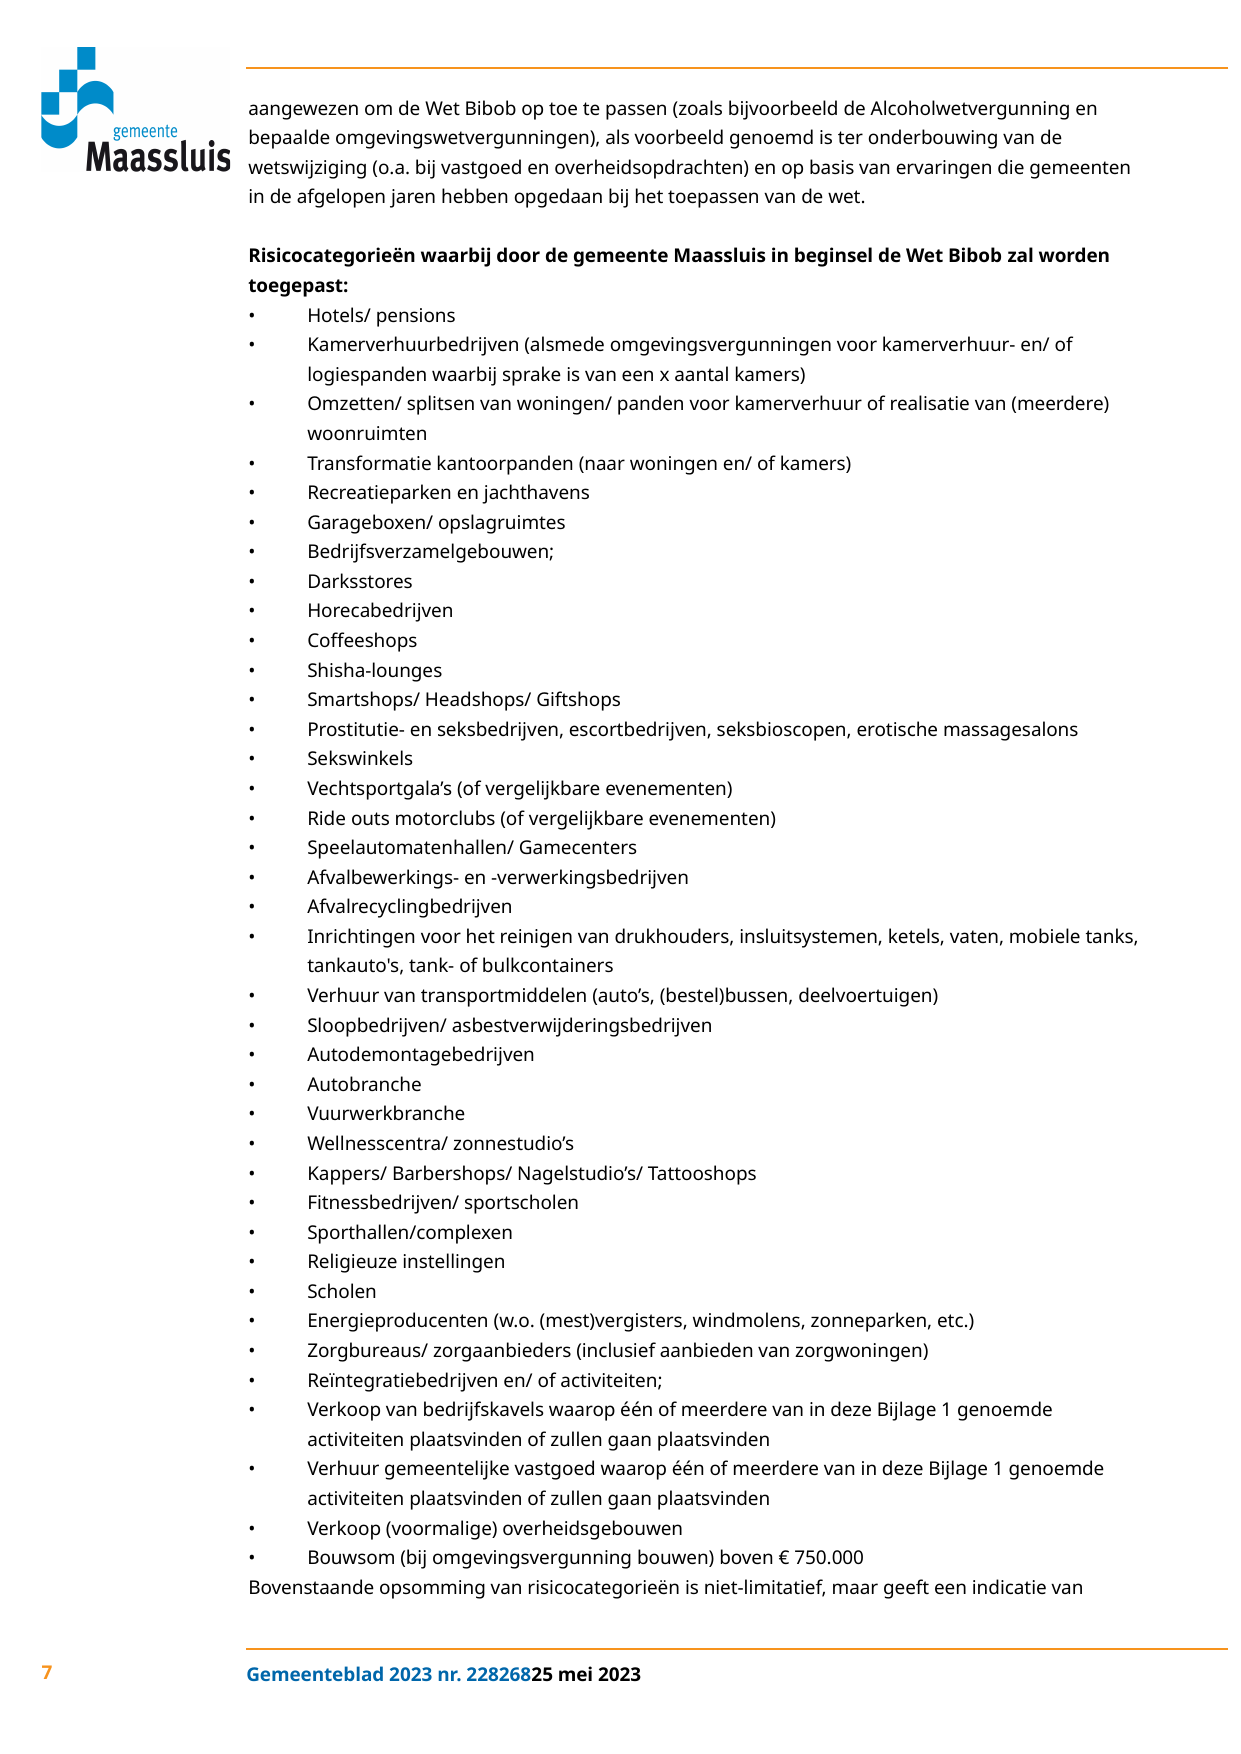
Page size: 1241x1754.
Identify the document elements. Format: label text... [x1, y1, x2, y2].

picture [41, 47, 231, 172]
list Smartshops/ Headshops/ Giftshops [248, 686, 1152, 712]
list Fitnessbedrijven/ sportscholen [248, 1189, 1152, 1215]
list Garageboxen/ opslagruimtes [248, 509, 1152, 535]
list Verkoop van bedrijfskavels waarop één of meerdere van in deze Bijlage 1 genoemde activiteiten plaatsvinden of zullen gaan plaatsvinden [248, 1396, 1152, 1452]
list Recreatieparken en jachthavens [248, 479, 1152, 505]
list Omzetten/ splitsen van woningen/ panden voor kamerverhuur of realisatie van (meerdere) woonruimten [248, 391, 1152, 446]
list Verkoop (voormalige) overheidsgebouwen [248, 1515, 1152, 1541]
list Horecabedrijven [248, 598, 1152, 623]
list Sekswinkels [248, 746, 1152, 771]
list Afvalrecyclingbedrijven [248, 893, 1152, 919]
list Hotels/ pensions [248, 302, 1152, 328]
list Vechtsportgala’s (of vergelijkbare evenementen) [248, 775, 1152, 801]
list Zorgbureaus/ zorgaanbieders (inclusief aanbieden van zorgwoningen) [248, 1337, 1152, 1363]
list Inrichtingen voor het reinigen van drukhouders, insluitsystemen, ketels, vaten, mobiele tanks, tankauto's, tank- of bulkcontainers [248, 923, 1152, 978]
text Bovenstaande opsomming van risicocategorieën is niet-limitatief, maar geeft een indicatie van [248, 1574, 1152, 1600]
list Vuurwerkbranche [248, 1101, 1152, 1126]
list Darksstores [248, 568, 1152, 594]
text Risicocategorieën waarbij door de gemeente Maassluis in beginsel de Wet Bibob zal worden toegepast: [248, 243, 1152, 298]
list Sporthallen/complexen [248, 1219, 1152, 1245]
list Wellnesscentra/ zonnestudio’s [248, 1130, 1152, 1156]
list Coffeeshops [248, 627, 1152, 653]
text aangewezen om de Wet Bibob op toe te passen (zoals bijvoorbeeld de Alcoholwetvergunning en bepaalde omgevingswetvergunningen), als voorbeeld genoemd is ter onderbouwing van de wetswijziging (o.a. bij vastgoed en overheidsopdrachten) en op basis van ervaringen die gemeenten in de afgelopen jaren hebben opgedaan bij het toepassen van de wet. [248, 95, 1152, 209]
list Reïntegratiebedrijven en/ of activiteiten; [248, 1367, 1152, 1393]
list Sloopbedrijven/ asbestverwijderingsbedrijven [248, 1012, 1152, 1038]
list Religieuze instellingen [248, 1248, 1152, 1274]
list Verhuur van transportmiddelen (auto’s, (bestel)bussen, deelvoertuigen) [248, 982, 1152, 1008]
picture [41, 47, 77, 92]
list Autobranche [248, 1071, 1152, 1097]
list Kappers/ Barbershops/ Nagelstudio’s/ Tattooshops [248, 1160, 1152, 1186]
list Autodemontagebedrijven [248, 1041, 1152, 1067]
list Speelautomatenhallen/ Gamecenters [248, 834, 1152, 860]
list Transformatie kantoorpanden (naar woningen en/ of kamers) [248, 450, 1152, 476]
list Verhuur gemeentelijke vastgoed waarop één of meerdere van in deze Bijlage 1 genoemde activiteiten plaatsvinden of zullen gaan plaatsvinden [248, 1456, 1152, 1511]
list Shisha-lounges [248, 657, 1152, 683]
list Bouwsom (bij omgevingsvergunning bouwen) boven € 750.000 [248, 1544, 1152, 1570]
list Bedrijfsverzamelgebouwen; [248, 538, 1152, 564]
list Prostitutie- en seksbedrijven, escortbedrijven, seksbioscopen, erotische massagesalons [248, 716, 1152, 742]
list Energieproducenten (w.o. (mest)vergisters, windmolens, zonneparken, etc.) [248, 1308, 1152, 1333]
list Ride outs motorclubs (of vergelijkbare evenementen) [248, 805, 1152, 831]
list Scholen [248, 1278, 1152, 1304]
list Kamerverhuurbedrijven (alsmede omgevingsvergunningen voor kamerverhuur- en/ of logiespanden waarbij sprake is van een x aantal kamers) [248, 331, 1152, 387]
list Afvalbewerkings- en -verwerkingsbedrijven [248, 864, 1152, 890]
